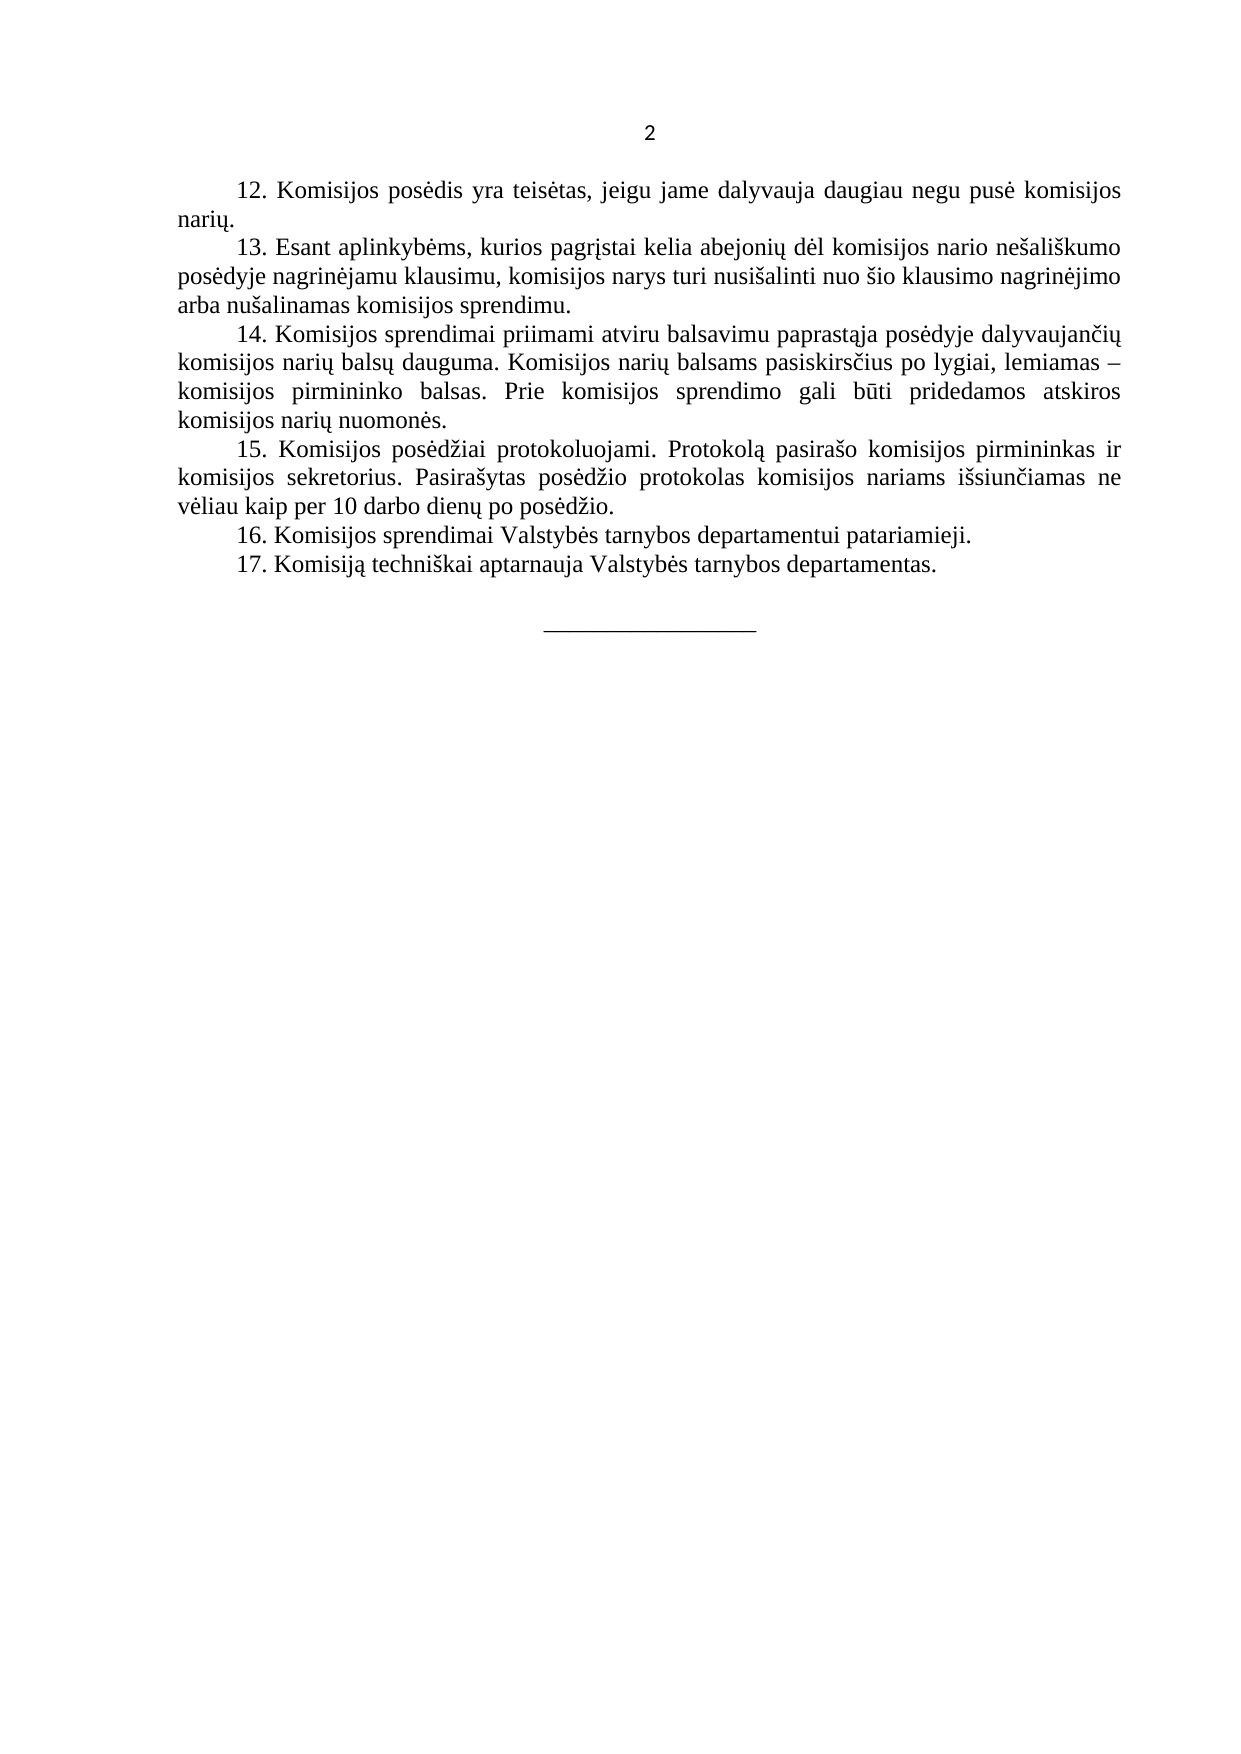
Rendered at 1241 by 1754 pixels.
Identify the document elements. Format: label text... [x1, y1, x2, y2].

text 15. Komisijos posėdžiai protokoluojami. Protokolą pasirašo komisijos pirmininkas ir komisijos sekretorius. Pasirašytas posėdžio protokolas komisijos nariams išsiunčiamas ne vėliau kaip per 10 darbo dienų po posėdžio. [177, 434, 1122, 520]
text 12. Komisijos posėdis yra teisėtas, jeigu jame dalyvauja daugiau negu pusė komisijos narių. [177, 175, 1122, 232]
text 14. Komisijos sprendimai priimami atviru balsavimu paprastąja posėdyje dalyvaujančių komisijos narių balsų dauguma. Komisijos narių balsams pasiskirsčius po lygiai, lemiamas – komisijos pirmininko balsas. Prie komisijos sprendimo gali būti pridedamos atskiros komisijos narių nuomonės. [177, 319, 1122, 434]
text _________________ [177, 606, 1122, 635]
text 13. Esant aplinkybėms, kurios pagrįstai kelia abejonių dėl komisijos nario nešališkumo posėdyje nagrinėjamu klausimu, komisijos narys turi nusišalinti nuo šio klausimo nagrinėjimo arba nušalinamas komisijos sprendimu. [177, 232, 1122, 319]
text 17. Komisiją techniškai aptarnauja Valstybės tarnybos departamentas. [177, 549, 1122, 577]
text 16. Komisijos sprendimai Valstybės tarnybos departamentui patariamieji. [177, 520, 1122, 549]
